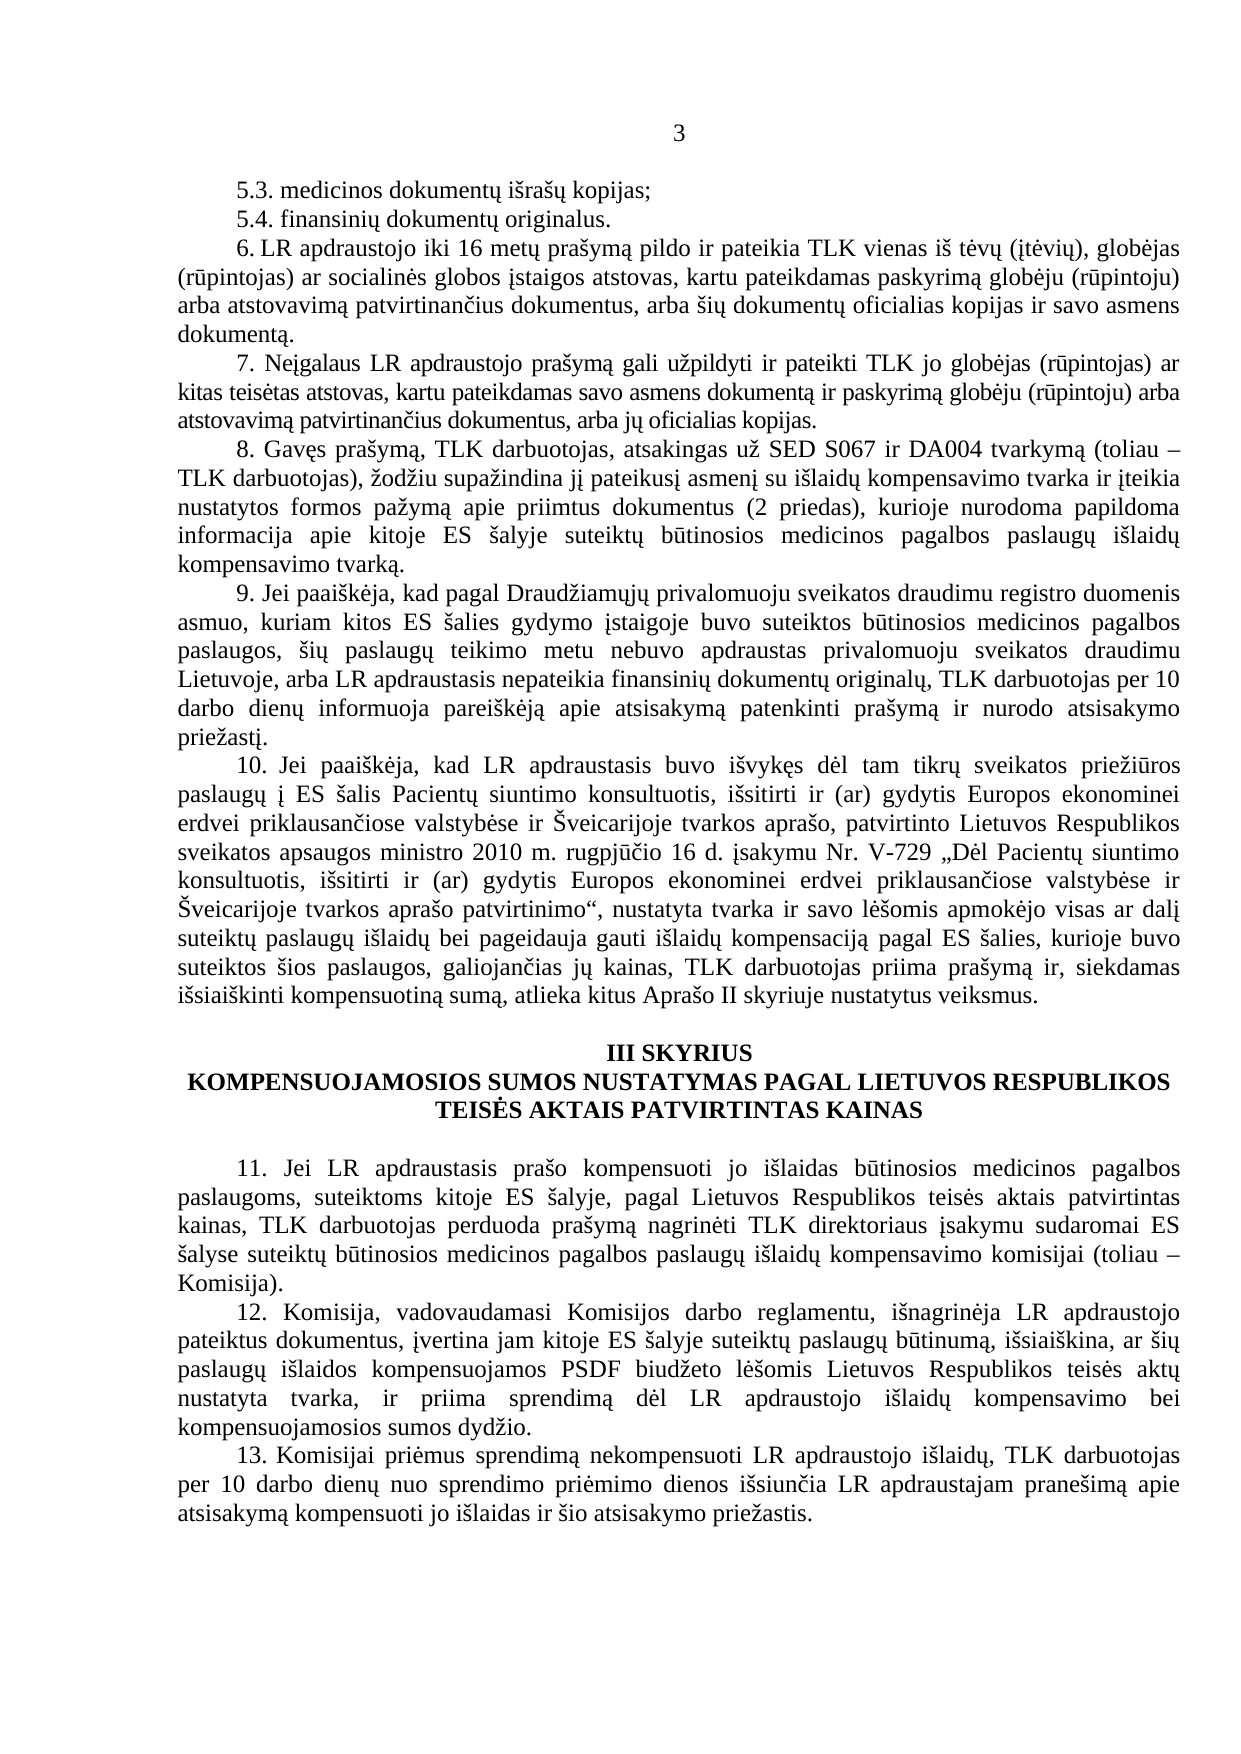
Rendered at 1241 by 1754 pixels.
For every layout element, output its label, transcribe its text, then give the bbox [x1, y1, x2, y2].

text 5.3. medicinos dokumentų išrašų kopijas; [177, 176, 1181, 204]
text 7. Neįgalaus LR apdraustojo prašymą gali užpildyti ir pateikti TLK jo globėjas (rūpintojas) ar kitas teisėtas atstovas, kartu pateikdamas savo asmens dokumentą ir paskyrimą globėju (rūpintoju) arba atstovavimą patvirtinančius dokumentus, arba jų oficialias kopijas. [177, 348, 1181, 434]
text 13. Komisijai priėmus sprendimą nekompensuoti LR apdraustojo išlaidų, TLK darbuotojas per 10 darbo dienų nuo sprendimo priėmimo dienos išsiunčia LR apdraustajam pranešimą apie atsisakymą kompensuoti jo išlaidas ir šio atsisakymo priežastis. [177, 1441, 1181, 1527]
text KompensuoJAMOSIOS sumos nustatymas pagal Lietuvos Respublikos teisės aktais patvirtintas kainas [177, 1067, 1181, 1124]
text 11. Jei LR apdraustasis prašo kompensuoti jo išlaidas būtinosios medicinos pagalbos paslaugoms, suteiktoms kitoje ES šalyje, pagal Lietuvos Respublikos teisės aktais patvirtintas kainas, TLK darbuotojas perduoda prašymą nagrinėti TLK direktoriaus įsakymu sudaromai ES šalyse suteiktų būtinosios medicinos pagalbos paslaugų išlaidų kompensavimo komisijai (toliau – Komisija). [177, 1153, 1181, 1297]
text 6. LR apdraustojo iki 16 metų prašymą pildo ir pateikia TLK vienas iš tėvų (įtėvių), globėjas (rūpintojas) ar socialinės globos įstaigos atstovas, kartu pateikdamas paskyrimą globėju (rūpintoju) arba atstovavimą patvirtinančius dokumentus, arba šių dokumentų oficialias kopijas ir savo asmens dokumentą. [177, 233, 1181, 348]
text 8. Gavęs prašymą, TLK darbuotojas, atsakingas už SED S067 ir DA004 tvarkymą (toliau – TLK darbuotojas), žodžiu supažindina jį pateikusį asmenį su išlaidų kompensavimo tvarka ir įteikia nustatytos formos pažymą apie priimtus dokumentus (2 priedas), kurioje nurodoma papildoma informacija apie kitoje ES šalyje suteiktų būtinosios medicinos pagalbos paslaugų išlaidų kompensavimo tvarką. [177, 434, 1181, 578]
text 5.4. finansinių dokumentų originalus. [177, 204, 1181, 233]
text 10. Jei paaiškėja, kad LR apdraustasis buvo išvykęs dėl tam tikrų sveikatos priežiūros paslaugų į ES šalis Pacientų siuntimo konsultuotis, išsitirti ir (ar) gydytis Europos ekonominei erdvei priklausančiose valstybėse ir Šveicarijoje tvarkos aprašo, patvirtinto Lietuvos Respublikos sveikatos apsaugos ministro 2010 m. rugpjūčio 16 d. įsakymu Nr. V-729 „Dėl Pacientų siuntimo konsultuotis, išsitirti ir (ar) gydytis Europos ekonominei erdvei priklausančiose valstybėse ir Šveicarijoje tvarkos aprašo patvirtinimo“, nustatyta tvarka ir savo lėšomis apmokėjo visas ar dalį suteiktų paslaugų išlaidų bei pageidauja gauti išlaidų kompensaciją pagal ES šalies, kurioje buvo suteiktos šios paslaugos, galiojančias jų kainas, TLK darbuotojas priima prašymą ir, siekdamas išsiaiškinti kompensuotiną sumą, atlieka kitus Aprašo II skyriuje nustatytus veiksmus. [177, 751, 1181, 1009]
text iii SKYRIUS [177, 1038, 1181, 1067]
text 12. Komisija, vadovaudamasi Komisijos darbo reglamentu, išnagrinėja LR apdraustojo pateiktus dokumentus, įvertina jam kitoje ES šalyje suteiktų paslaugų būtinumą, išsiaiškina, ar šių paslaugų išlaidos kompensuojamos PSDF biudžeto lėšomis Lietuvos Respublikos teisės aktų nustatyta tvarka, ir priima sprendimą dėl LR apdraustojo išlaidų kompensavimo bei kompensuojamosios sumos dydžio. [177, 1297, 1181, 1441]
text 9. Jei paaiškėja, kad pagal Draudžiamųjų privalomuoju sveikatos draudimu registro duomenis asmuo, kuriam kitos ES šalies gydymo įstaigoje buvo suteiktos būtinosios medicinos pagalbos paslaugos, šių paslaugų teikimo metu nebuvo apdraustas privalomuoju sveikatos draudimu Lietuvoje, arba LR apdraustasis nepateikia finansinių dokumentų originalų, TLK darbuotojas per 10 darbo dienų informuoja pareiškėją apie atsisakymą patenkinti prašymą ir nurodo atsisakymo priežastį. [177, 578, 1181, 751]
